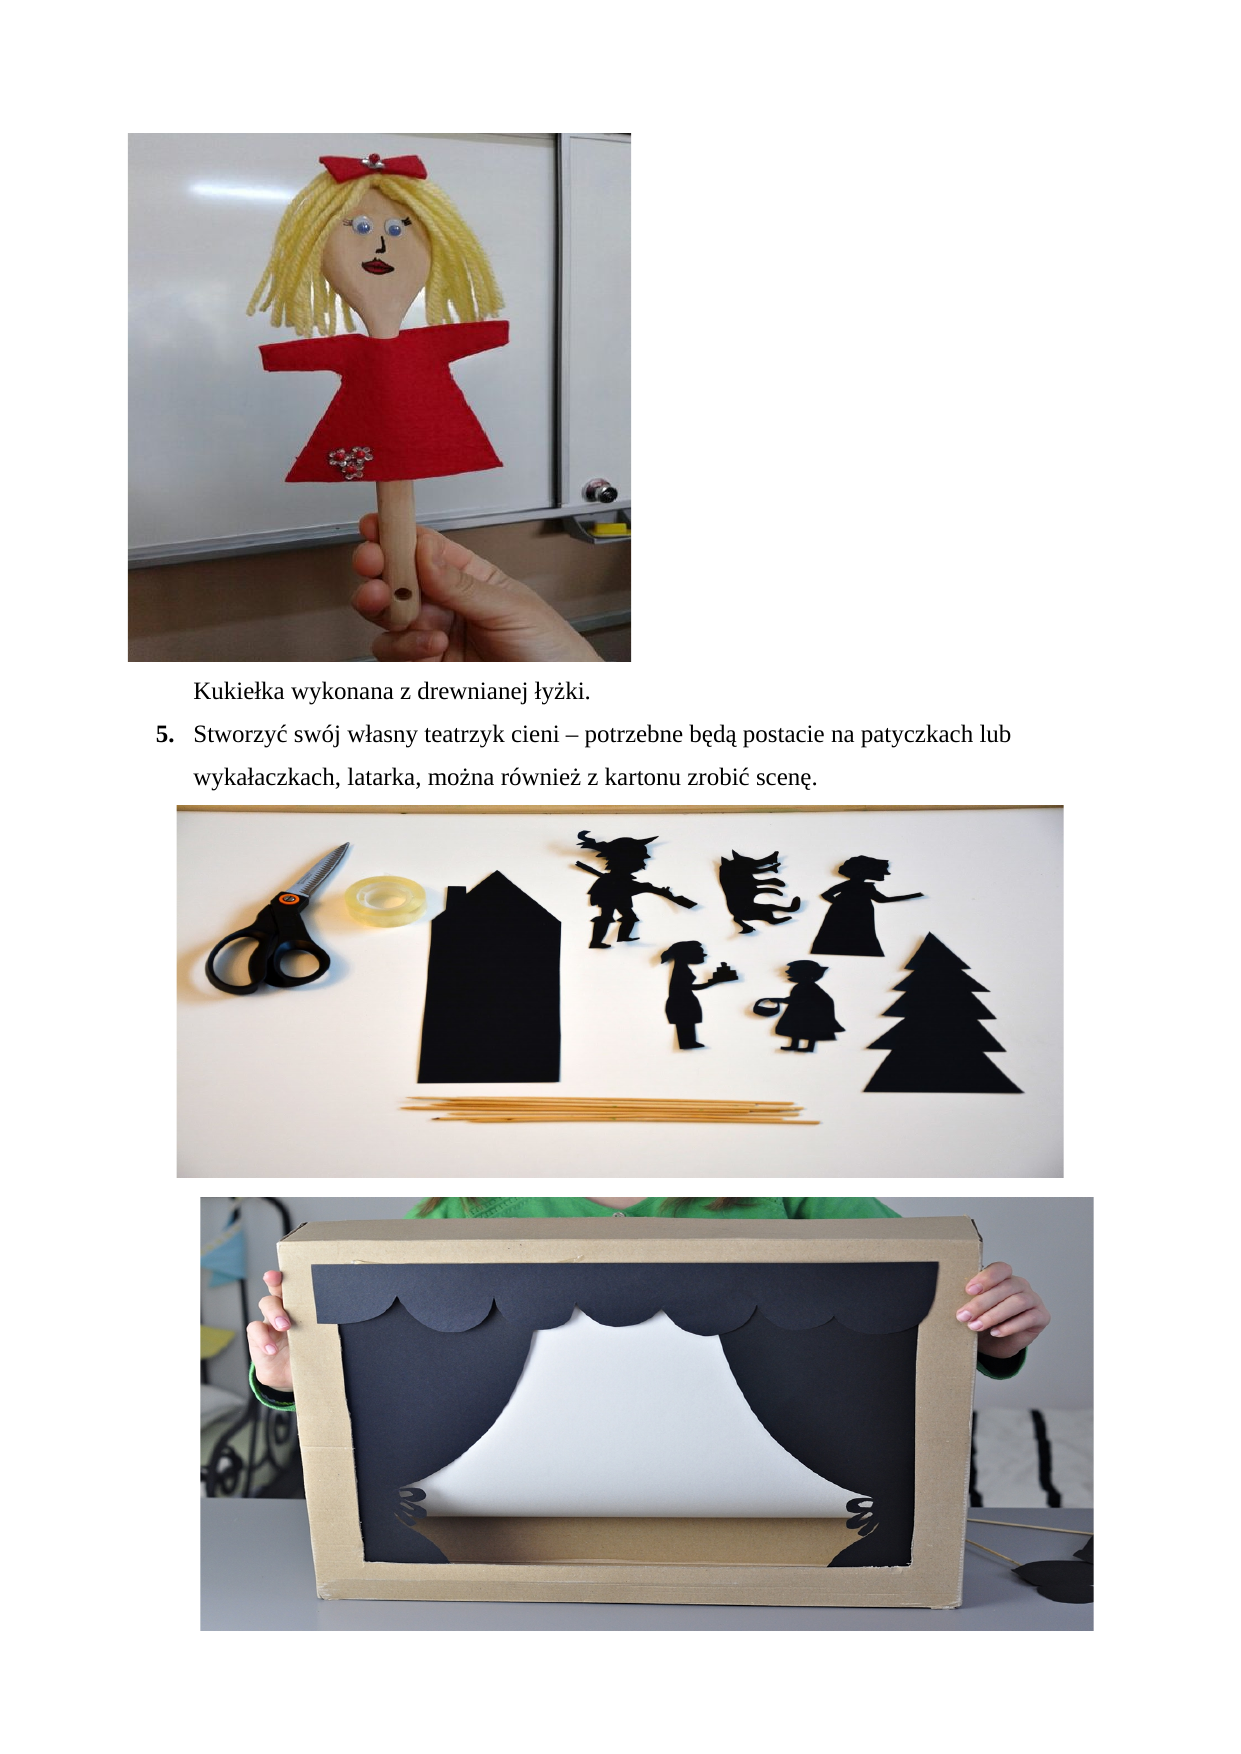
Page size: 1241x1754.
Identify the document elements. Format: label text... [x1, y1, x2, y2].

list Stworzyć swój własny teatrzyk cieni – potrzebne będą postacie na patyczkach lub wykałaczkach, latarka, można również z kartonu zrobić scenę. [156, 719, 1122, 791]
picture [127, 133, 632, 662]
list Kukiełka wykonana z drewnianej łyżki. [156, 118, 1122, 705]
picture [200, 1197, 1094, 1631]
picture [176, 805, 1064, 1178]
